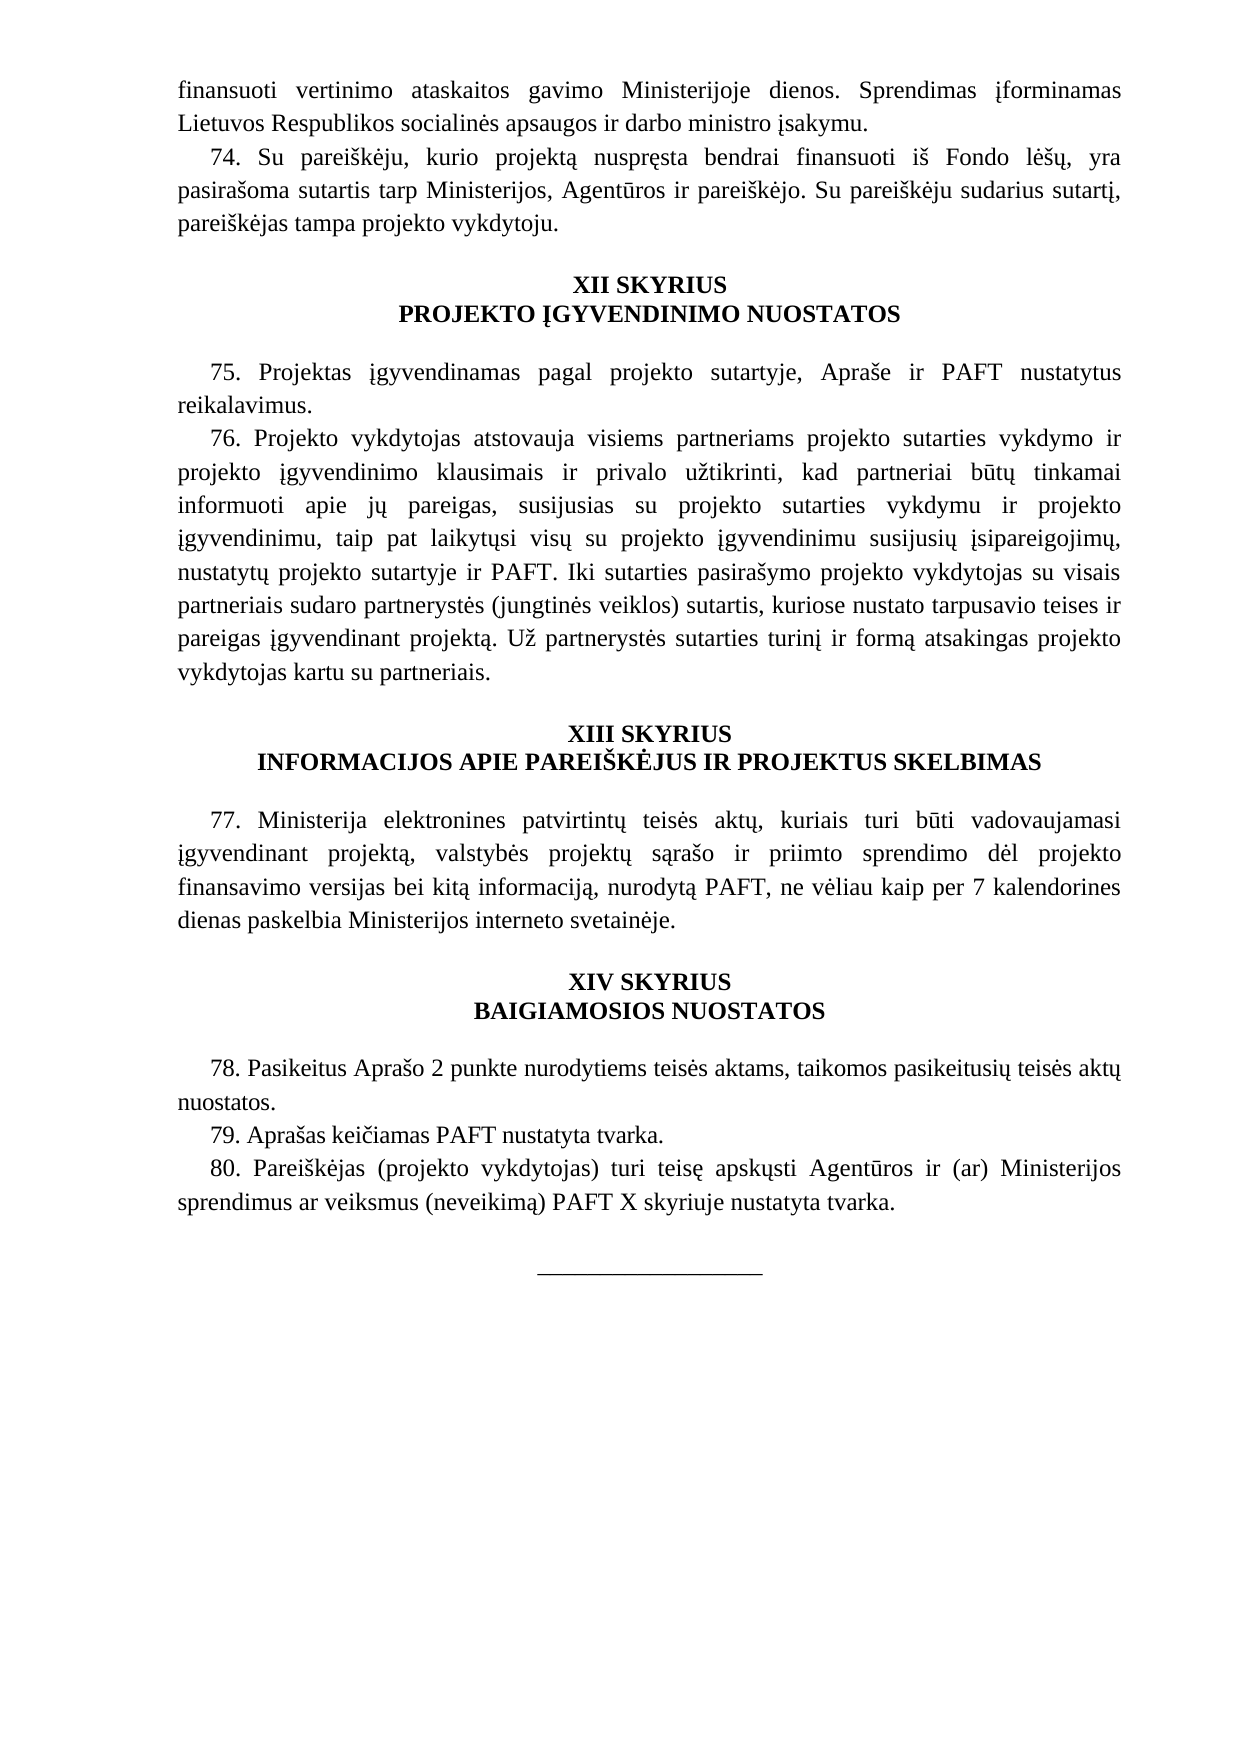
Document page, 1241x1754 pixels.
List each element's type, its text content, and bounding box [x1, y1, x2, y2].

text BAIGIAMOSIOS NUOSTATOS [177, 996, 1122, 1024]
text XIII SKYRIUS [177, 719, 1122, 747]
text PROJEKTO ĮGYVENDINIMO NUOSTATOS [177, 299, 1122, 328]
text finansuoti vertinimo ataskaitos gavimo Ministerijoje dienos. Sprendimas įforminamas Lietuvos Respublikos socialinės apsaugos ir darbo ministro įsakymu. [177, 75, 1122, 137]
text 75. Projektas įgyvendinamas pagal projekto sutartyje, Apraše ir PAFT nustatytus reikalavimus. [177, 357, 1122, 419]
text __________________ [177, 1249, 1122, 1277]
text 77. Ministerija elektronines patvirtintų teisės aktų, kuriais turi būti vadovaujamasi įgyvendinant projektą, valstybės projektų sąrašo ir priimto sprendimo dėl projekto finansavimo versijas bei kitą informaciją, nurodytą PAFT, ne vėliau kaip per 7 kalendorines dienas paskelbia Ministerijos interneto svetainėje. [177, 805, 1122, 934]
text 80. Pareiškėjas (projekto vykdytojas) turi teisę apskųsti Agentūros ir (ar) Ministerijos sprendimus ar veiksmus (neveikimą) PAFT X skyriuje nustatyta tvarka. [177, 1153, 1122, 1215]
text 74. Su pareiškėju, kurio projektą nuspręsta bendrai finansuoti iš Fondo lėšų, yra pasirašoma sutartis tarp Ministerijos, Agentūros ir pareiškėjo. Su pareiškėju sudarius sutartį, pareiškėjas tampa projekto vykdytoju. [177, 142, 1122, 237]
text 76. Projekto vykdytojas atstovauja visiems partneriams projekto sutarties vykdymo ir projekto įgyvendinimo klausimais ir privalo užtikrinti, kad partneriai būtų tinkamai informuoti apie jų pareigas, susijusias su projekto sutarties vykdymu ir projekto įgyvendinimu, taip pat laikytųsi visų su projekto įgyvendinimu susijusių įsipareigojimų, nustatytų projekto sutartyje ir PAFT. Iki sutarties pasirašymo projekto vykdytojas su visais partneriais sudaro partnerystės (jungtinės veiklos) sutartis, kuriose nustato tarpusavio teises ir pareigas įgyvendinant projektą. Už partnerystės sutarties turinį ir formą atsakingas projekto vykdytojas kartu su partneriais. [177, 423, 1122, 685]
text XII SKYRIUS [177, 270, 1122, 299]
text INFORMACIJOS APIE PAREIŠKĖJUS IR PROJEKTUS SKELBIMAS [177, 747, 1122, 776]
text XIV SKYRIUS [177, 967, 1122, 996]
text 78. Pasikeitus Aprašo 2 punkte nurodytiems teisės aktams, taikomos pasikeitusių teisės aktų nuostatos. [177, 1053, 1122, 1115]
text 79. Aprašas keičiamas PAFT nustatyta tvarka. [177, 1120, 1122, 1149]
